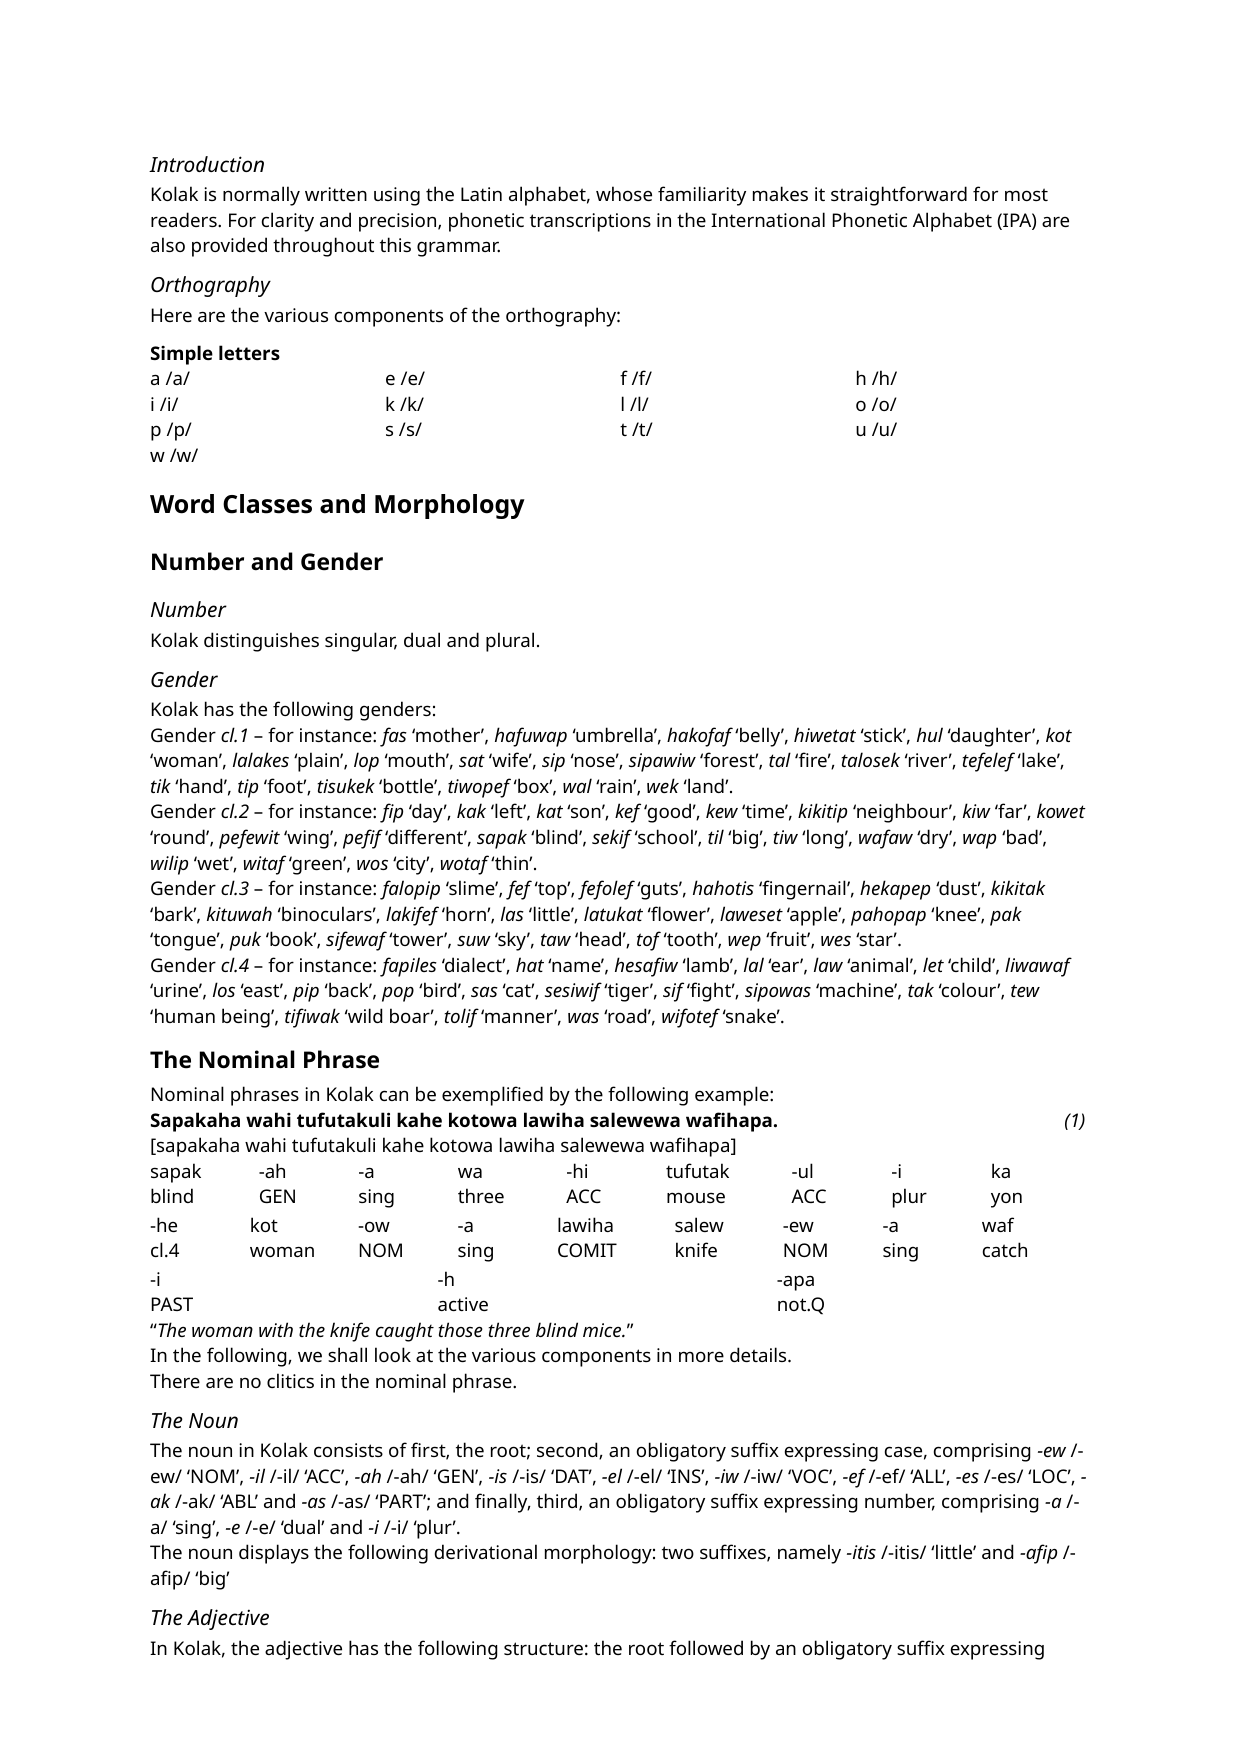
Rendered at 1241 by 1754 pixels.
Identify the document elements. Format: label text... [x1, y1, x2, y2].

table_cell sing [358, 1184, 458, 1209]
table_header -ew [783, 1212, 882, 1238]
table_header tufutak [666, 1158, 791, 1184]
table_header -a [882, 1212, 982, 1238]
table_header -apa [777, 1266, 1090, 1291]
table_header -hi [566, 1158, 666, 1184]
table_header -he [150, 1212, 249, 1238]
text In the following, we shall look at the various components in more details. [150, 1342, 1090, 1368]
table_header wa [458, 1158, 566, 1184]
subtitle Gender [150, 665, 1090, 694]
subtitle Number [150, 596, 1090, 624]
text [sapakaha wahi tufutakuli kahe kotowa lawiha salewewa wafihapa] [150, 1133, 1090, 1158]
table_cell i /i/ [150, 391, 385, 417]
subtitle Orthography [150, 271, 1090, 299]
text Here are the various components of the orthography: [150, 302, 1090, 328]
table_cell p /p/ [150, 417, 385, 442]
table_cell [385, 442, 620, 468]
table_cell GEN [259, 1184, 358, 1209]
table_cell o /o/ [855, 391, 1090, 417]
table_cell active [438, 1291, 777, 1317]
text Gender cl.1 – for instance: fas ‘mother’, hafuwap ‘umbrella’, hakofaf ‘belly’, hiwetat ‘stick’, hul ‘daughter’, kot ‘woman’, lalakes ‘plain’, lop ‘mouth’, sat ‘wife’, sip ‘nose’, sipawiw ‘forest’, tal ‘fire’, talosek ‘river’, tefelef ‘lake’, tik ‘hand’, tip ‘foot’, tisukek ‘bottle’, tiwopef ‘box’, wal ‘rain’, wek ‘land’. [150, 722, 1090, 799]
table_cell NOM [783, 1238, 882, 1263]
text Nominal phrases in Kolak can be exemplified by the following example: [150, 1082, 1090, 1107]
subtitle The Nominal Phrase [150, 1044, 1090, 1075]
text In Kolak, the adjective has the following structure: the root followed by an obligatory suffix expressing [150, 1635, 1090, 1660]
table_header waf [982, 1212, 1090, 1238]
table_cell [855, 442, 1090, 468]
table_header -i [891, 1158, 991, 1184]
table_header -h [438, 1266, 777, 1291]
table_cell u /u/ [855, 417, 1090, 442]
subtitle The Noun [150, 1406, 1090, 1434]
table_header f /f/ [620, 366, 855, 391]
table_cell [620, 442, 855, 468]
table_cell PAST [150, 1291, 437, 1317]
table_cell sing [882, 1238, 982, 1263]
subtitle The Adjective [150, 1603, 1090, 1632]
text “The woman with the knife caught those three blind mice.” [150, 1317, 1090, 1342]
text Kolak is normally written using the Latin alphabet, whose familiarity makes it straightforward for most readers. For clarity and precision, phonetic transcriptions in the International Phonetic Alphabet (IPA) are also provided throughout this grammar. [150, 182, 1090, 258]
table_header -a [358, 1158, 458, 1184]
table_cell l /l/ [620, 391, 855, 417]
text Gender cl.3 – for instance: falopip ‘slime’, fef ‘top’, fefolef ‘guts’, hahotis ‘fingernail’, hekapep ‘dust’, kikitak ‘bark’, kituwah ‘binoculars’, lakifef ‘horn’, las ‘little’, latukat ‘flower’, laweset ‘apple’, pahopap ‘knee’, pak ‘tongue’, puk ‘book’, sifewaf ‘tower’, suw ‘sky’, taw ‘head’, tof ‘tooth’, wep ‘fruit’, wes ‘star’. [150, 875, 1090, 952]
subtitle Number and Gender [150, 546, 1090, 577]
table_header -a [458, 1212, 557, 1238]
table_header h /h/ [855, 366, 1090, 391]
table_header lawiha [557, 1212, 674, 1238]
table_header sapak [150, 1158, 258, 1184]
table_cell knife [674, 1238, 783, 1263]
text Kolak distinguishes singular, dual and plural. [150, 627, 1090, 653]
table_header -i [150, 1266, 437, 1291]
table_cell ACC [566, 1184, 666, 1209]
table_cell w /w/ [150, 442, 385, 468]
table_cell mouse [666, 1184, 791, 1209]
text The noun in Kolak consists of first, the root; second, an obligatory suffix expressing case, comprising -ew /-ew/ ‘NOM’, -il /-il/ ‘ACC’, -ah /-ah/ ‘GEN’, -is /-is/ ‘DAT’, -el /-el/ ‘INS’, -iw /-iw/ ‘VOC’, -ef /-ef/ ‘ALL’, -es /-es/ ‘LOC’, -ak /-ak/ ‘ABL’ and -as /-as/ ‘PART’; and finally, third, an obligatory suffix expressing number, comprising -a /-a/ ‘sing’, -e /-e/ ‘dual’ and -i /-i/ ‘plur’. [150, 1438, 1090, 1540]
table_cell three [458, 1184, 566, 1209]
text The noun displays the following derivational morphology: two suffixes, namely -itis /-itis/ ‘little’ and -afip /-afip/ ‘big’ [150, 1540, 1090, 1591]
table_cell plur [891, 1184, 991, 1209]
table_cell sing [458, 1238, 557, 1263]
table_cell catch [982, 1238, 1090, 1263]
table_header a /a/ [150, 366, 385, 391]
text Simple letters [150, 340, 1090, 366]
table_header -ah [259, 1158, 358, 1184]
subtitle Introduction [150, 150, 1090, 178]
text Gender cl.4 – for instance: fapiles ‘dialect’, hat ‘name’, hesafiw ‘lamb’, lal ‘ear’, law ‘animal’, let ‘child’, liwawaf ‘urine’, los ‘east’, pip ‘back’, pop ‘bird’, sas ‘cat’, sesiwif ‘tiger’, sif ‘fight’, sipowas ‘machine’, tak ‘colour’, tew ‘human being’, tifiwak ‘wild boar’, tolif ‘manner’, was ‘road’, wifotef ‘snake’. [150, 952, 1090, 1028]
table_header ka [991, 1158, 1090, 1184]
text Sapakaha wahi tufutakuli kahe kotowa lawiha salewewa wafihapa. (1) [150, 1107, 1090, 1133]
table_cell ACC [791, 1184, 891, 1209]
table_header kot [250, 1212, 358, 1238]
table_cell k /k/ [385, 391, 620, 417]
table_cell cl.4 [150, 1238, 249, 1263]
text There are no clitics in the nominal phrase. [150, 1368, 1090, 1393]
table_cell not.Q [777, 1291, 1090, 1317]
table_cell s /s/ [385, 417, 620, 442]
table_cell woman [250, 1238, 358, 1263]
table_cell COMIT [557, 1238, 674, 1263]
table_header e /e/ [385, 366, 620, 391]
table_cell t /t/ [620, 417, 855, 442]
table_cell NOM [358, 1238, 457, 1263]
table_cell yon [991, 1184, 1090, 1209]
table_cell blind [150, 1184, 258, 1209]
table_header salew [674, 1212, 783, 1238]
table_header -ul [791, 1158, 891, 1184]
text Kolak has the following genders: [150, 697, 1090, 722]
subtitle Word Classes and Morphology [150, 487, 1090, 521]
text Gender cl.2 – for instance: fip ‘day’, kak ‘left’, kat ‘son’, kef ‘good’, kew ‘time’, kikitip ‘neighbour’, kiw ‘far’, kowet ‘round’, pefewit ‘wing’, pefif ‘different’, sapak ‘blind’, sekif ‘school’, til ‘big’, tiw ‘long’, wafaw ‘dry’, wap ‘bad’, wilip ‘wet’, witaf ‘green’, wos ‘city’, wotaf ‘thin’. [150, 799, 1090, 875]
table_header -ow [358, 1212, 457, 1238]
